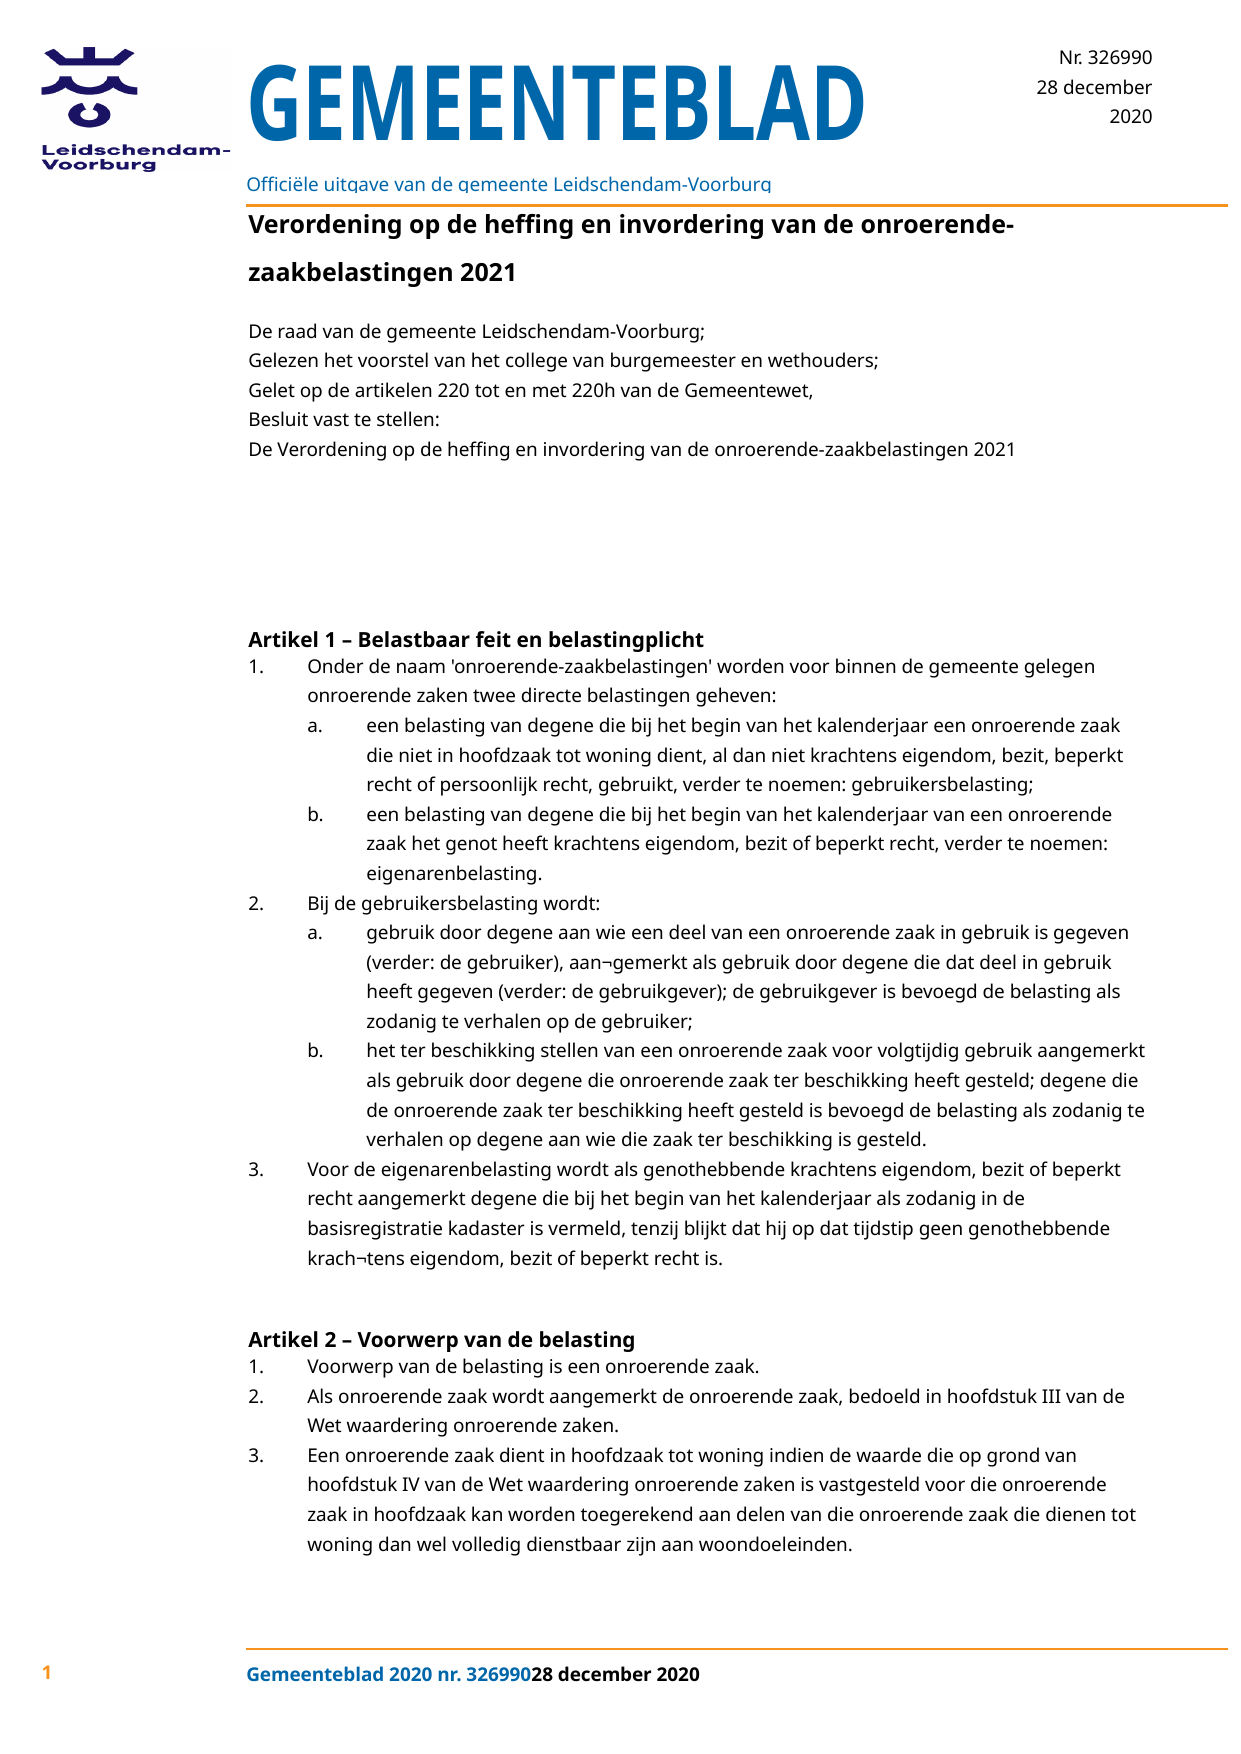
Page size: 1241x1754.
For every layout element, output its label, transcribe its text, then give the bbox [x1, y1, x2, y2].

list Als onroerende zaak wordt aangemerkt de onroerende zaak, bedoeld in hoofdstuk III van de Wet waardering onroerende zaken. [248, 1383, 1152, 1438]
text Artikel 1 – Belastbaar feit en belastingplicht [248, 625, 1152, 653]
picture [41, 47, 231, 172]
list een belasting van degene die bij het begin van het kalenderjaar een onroerende zaak die niet in hoofdzaak tot woning dient, al dan niet krachtens eigendom, bezit, beperkt recht of persoonlijk recht, gebruikt, verder te noemen: gebruikersbelasting; [307, 712, 1152, 797]
list Voor de eigenarenbelasting wordt als genothebbende krachtens eigendom, bezit of beperkt recht aangemerkt degene die bij het begin van het kalenderjaar als zodanig in de basisregistratie kadaster is vermeld, tenzij blijkt dat hij op dat tijdstip geen genothebbende krach¬tens eigendom, bezit of beperkt recht is. [248, 1156, 1152, 1271]
list Bij de gebruikersbelasting wordt: [248, 890, 1152, 916]
list gebruik door degene aan wie een deel van een onroerende zaak in gebruik is gegeven (verder: de gebruiker), aan¬gemerkt als gebruik door degene die dat deel in gebruik heeft gegeven (verder: de gebruikgever); de gebruikgever is bevoegd de belasting als zodanig te verhalen op de gebruiker; [307, 919, 1152, 1034]
text De Verordening op de heffing en invordering van de onroerende-zaakbelastingen 2021 [248, 436, 1152, 462]
list Een onroerende zaak dient in hoofdzaak tot woning indien de waarde die op grond van hoofdstuk IV van de Wet waardering onroerende zaken is vastgesteld voor die onroerende zaak in hoofdzaak kan worden toegerekend aan delen van die onroerende zaak die dienen tot woning dan wel volledig dienstbaar zijn aan woondoeleinden. [248, 1442, 1152, 1556]
text Gelet op de artikelen 220 tot en met 220h van de Gemeentewet, [248, 377, 1152, 403]
text Artikel 2 – Voorwerp van de belasting [248, 1325, 1152, 1353]
list een belasting van degene die bij het begin van het kalenderjaar van een onroerende zaak het genot heeft krachtens eigendom, bezit of beperkt recht, verder te noemen: eigenarenbelasting. [307, 801, 1152, 886]
text De raad van de gemeente Leidschendam-Voorburg; [248, 318, 1152, 344]
list het ter beschikking stellen van een onroerende zaak voor volgtijdig gebruik aangemerkt als gebruik door degene die onroerende zaak ter beschikking heeft gesteld; degene die de onroerende zaak ter beschikking heeft gesteld is bevoegd de belasting als zodanig te verhalen op degene aan wie die zaak ter beschikking is gesteld. [307, 1038, 1152, 1152]
text Besluit vast te stellen: [248, 407, 1152, 432]
list Onder de naam 'onroerende-zaakbelastingen' worden voor binnen de gemeente gelegen onroerende zaken twee directe belastingen geheven: [248, 653, 1152, 708]
list Voorwerp van de belasting is een onroerende zaak. [248, 1353, 1152, 1379]
text Gelezen het voorstel van het college van burgemeester en wethouders; [248, 347, 1152, 373]
text Verordening op de heffing en invordering van de onroerende-zaakbelastingen 2021 [248, 207, 1152, 288]
